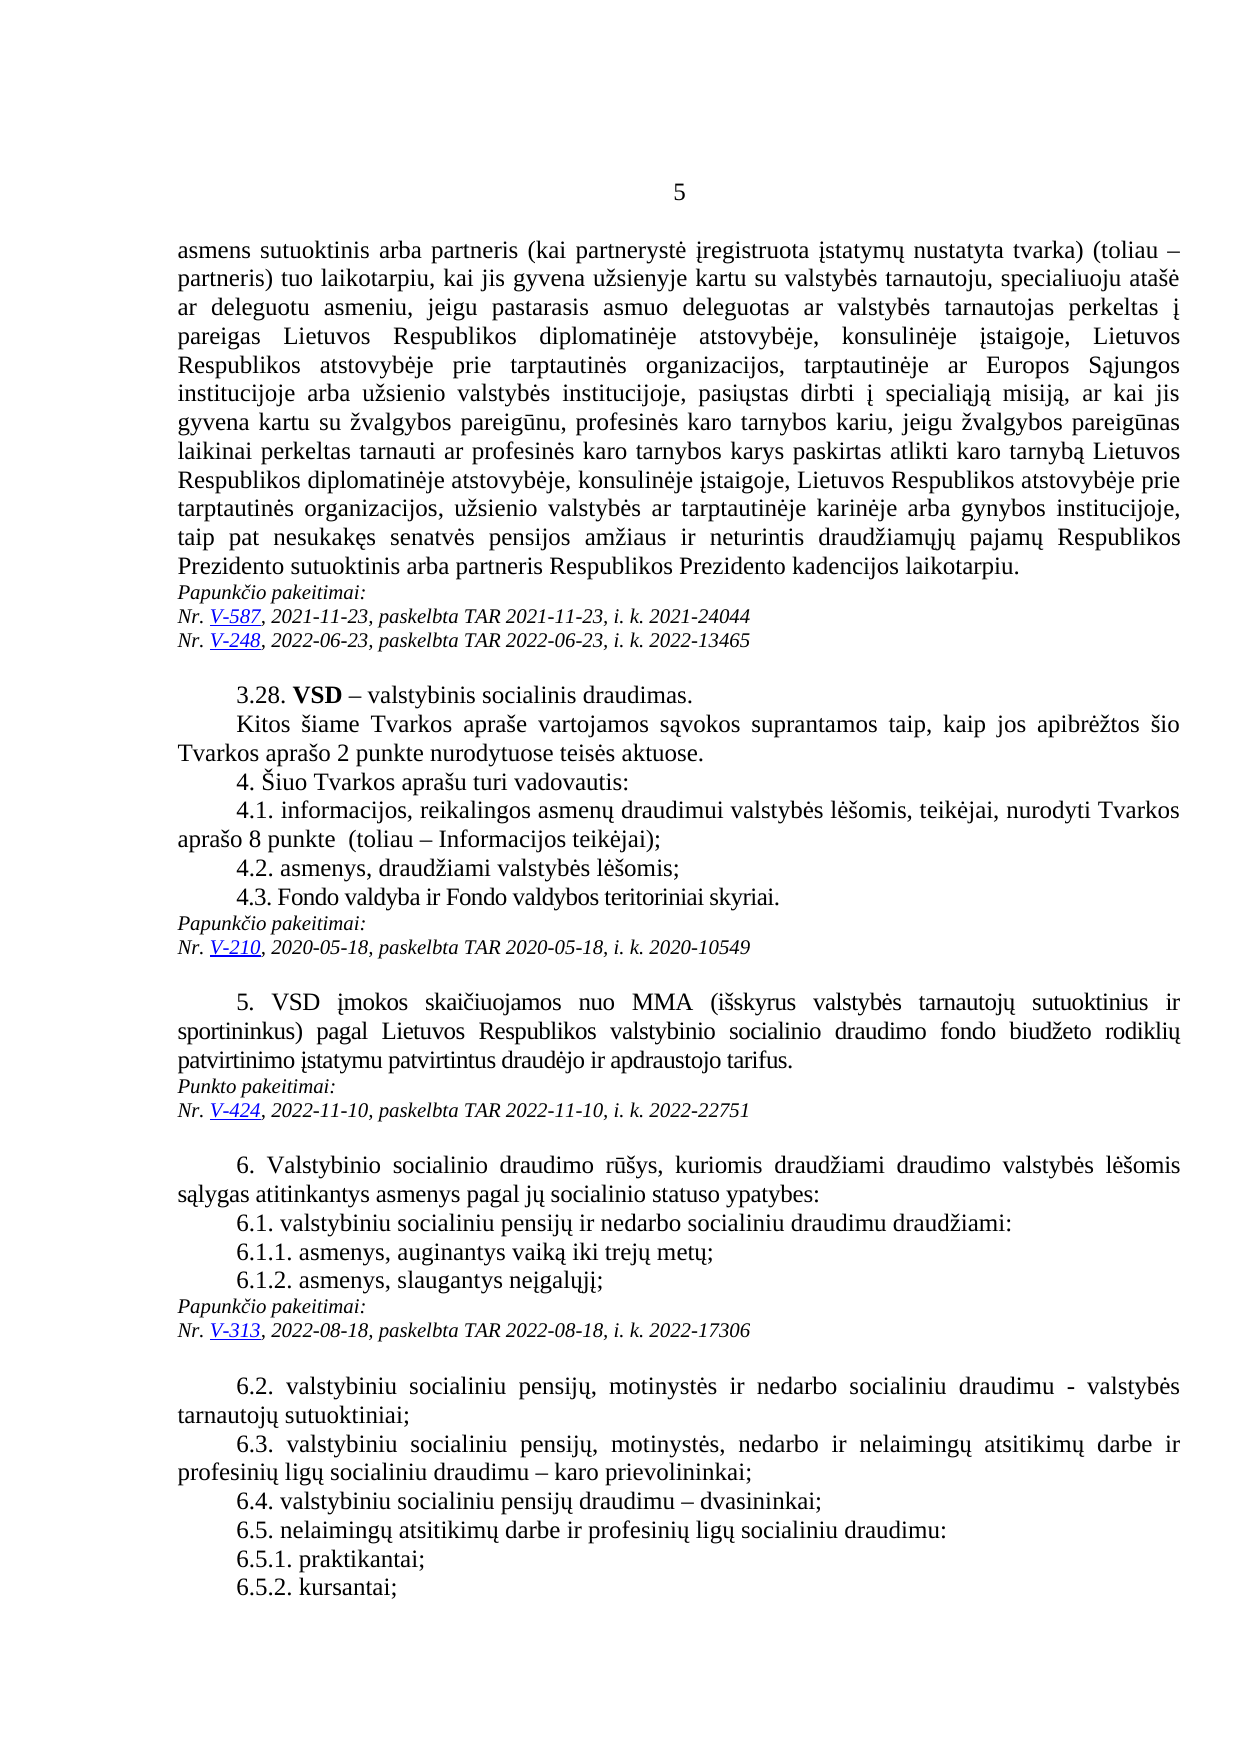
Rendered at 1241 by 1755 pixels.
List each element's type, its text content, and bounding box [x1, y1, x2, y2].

text 6. Valstybinio socialinio draudimo rūšys, kuriomis draudžiami draudimo valstybės lėšomis sąlygas atitinkantys asmenys pagal jų socialinio statuso ypatybes: [177, 1151, 1181, 1208]
text Nr. V-424, 2022-11-10, paskelbta TAR 2022-11-10, i. k. 2022-22751 [177, 1098, 1181, 1122]
text asmens sutuoktinis arba partneris (kai partnerystė įregistruota įstatymų nustatyta tvarka) (toliau – partneris) tuo laikotarpiu, kai jis gyvena užsienyje kartu su valstybės tarnautoju, specialiuoju atašė ar deleguotu asmeniu, jeigu pastarasis asmuo deleguotas ar valstybės tarnautojas perkeltas į pareigas Lietuvos Respublikos diplomatinėje atstovybėje, konsulinėje įstaigoje, Lietuvos Respublikos atstovybėje prie tarptautinės organizacijos, tarptautinėje ar Europos Sąjungos institucijoje arba užsienio valstybės institucijoje, pasiųstas dirbti į specialiąją misiją, ar kai jis gyvena kartu su žvalgybos pareigūnu, profesinės karo tarnybos kariu, jeigu žvalgybos pareigūnas laikinai perkeltas tarnauti ar profesinės karo tarnybos karys paskirtas atlikti karo tarnybą Lietuvos Respublikos diplomatinėje atstovybėje, konsulinėje įstaigoje, Lietuvos Respublikos atstovybėje prie tarptautinės organizacijos, užsienio valstybės ar tarptautinėje karinėje arba gynybos institucijoje, taip pat nesukakęs senatvės pensijos amžiaus ir neturintis draudžiamųjų pajamų Respublikos Prezidento sutuoktinis arba partneris Respublikos Prezidento kadencijos laikotarpiu. [177, 235, 1181, 580]
text 6.2. valstybiniu socialiniu pensijų, motinystės ir nedarbo socialiniu draudimu - valstybės tarnautojų sutuoktiniai; [177, 1371, 1181, 1429]
text 6.4. valstybiniu socialiniu pensijų draudimu – dvasininkai; [177, 1486, 1181, 1515]
text Kitos šiame Tvarkos apraše vartojamos sąvokos suprantamos taip, kaip jos apibrėžtos šio Tvarkos aprašo 2 punkte nurodytuose teisės aktuose. [177, 709, 1181, 767]
text 6.3. valstybiniu socialiniu pensijų, motinystės, nedarbo ir nelaimingų atsitikimų darbe ir profesinių ligų socialiniu draudimu – karo prievolininkai; [177, 1429, 1181, 1486]
text 6.5.1. praktikantai; [177, 1544, 1181, 1572]
text Nr. V-210, 2020-05-18, paskelbta TAR 2020-05-18, i. k. 2020-10549 [177, 935, 1181, 959]
text 4.2. asmenys, draudžiami valstybės lėšomis; [177, 853, 1181, 882]
text 3.28. VSD – valstybinis socialinis draudimas. [177, 681, 1181, 709]
text Papunkčio pakeitimai: [177, 911, 1181, 935]
text 4. Šiuo Tvarkos aprašu turi vadovautis: [177, 767, 1181, 796]
text Nr. V-313, 2022-08-18, paskelbta TAR 2022-08-18, i. k. 2022-17306 [177, 1318, 1181, 1342]
text Nr. V-587, 2021-11-23, paskelbta TAR 2021-11-23, i. k. 2021-24044 [177, 604, 1181, 628]
text 6.1. valstybiniu socialiniu pensijų ir nedarbo socialiniu draudimu draudžiami: [177, 1208, 1181, 1237]
text 4.3. Fondo valdyba ir Fondo valdybos teritoriniai skyriai. [177, 882, 1181, 911]
text 6.5.2. kursantai; [177, 1572, 1181, 1601]
text 4.1. informacijos, reikalingos asmenų draudimui valstybės lėšomis, teikėjai, nurodyti Tvarkos aprašo 8 punkte (toliau – Informacijos teikėjai); [177, 796, 1181, 853]
text Punkto pakeitimai: [177, 1074, 1181, 1098]
text Papunkčio pakeitimai: [177, 580, 1181, 604]
text 5. VSD įmokos skaičiuojamos nuo MMA (išskyrus valstybės tarnautojų sutuoktinius ir sportininkus) pagal Lietuvos Respublikos valstybinio socialinio draudimo fondo biudžeto rodiklių patvirtinimo įstatymu patvirtintus draudėjo ir apdraustojo tarifus. [177, 987, 1181, 1074]
text 6.1.2. asmenys, slaugantys neįgalųjį; [177, 1266, 1181, 1294]
text 6.5. nelaimingų atsitikimų darbe ir profesinių ligų socialiniu draudimu: [177, 1515, 1181, 1544]
text 6.1.1. asmenys, auginantys vaiką iki trejų metų; [177, 1237, 1181, 1266]
text Papunkčio pakeitimai: [177, 1294, 1181, 1318]
text Nr. V-248, 2022-06-23, paskelbta TAR 2022-06-23, i. k. 2022-13465 [177, 628, 1181, 652]
